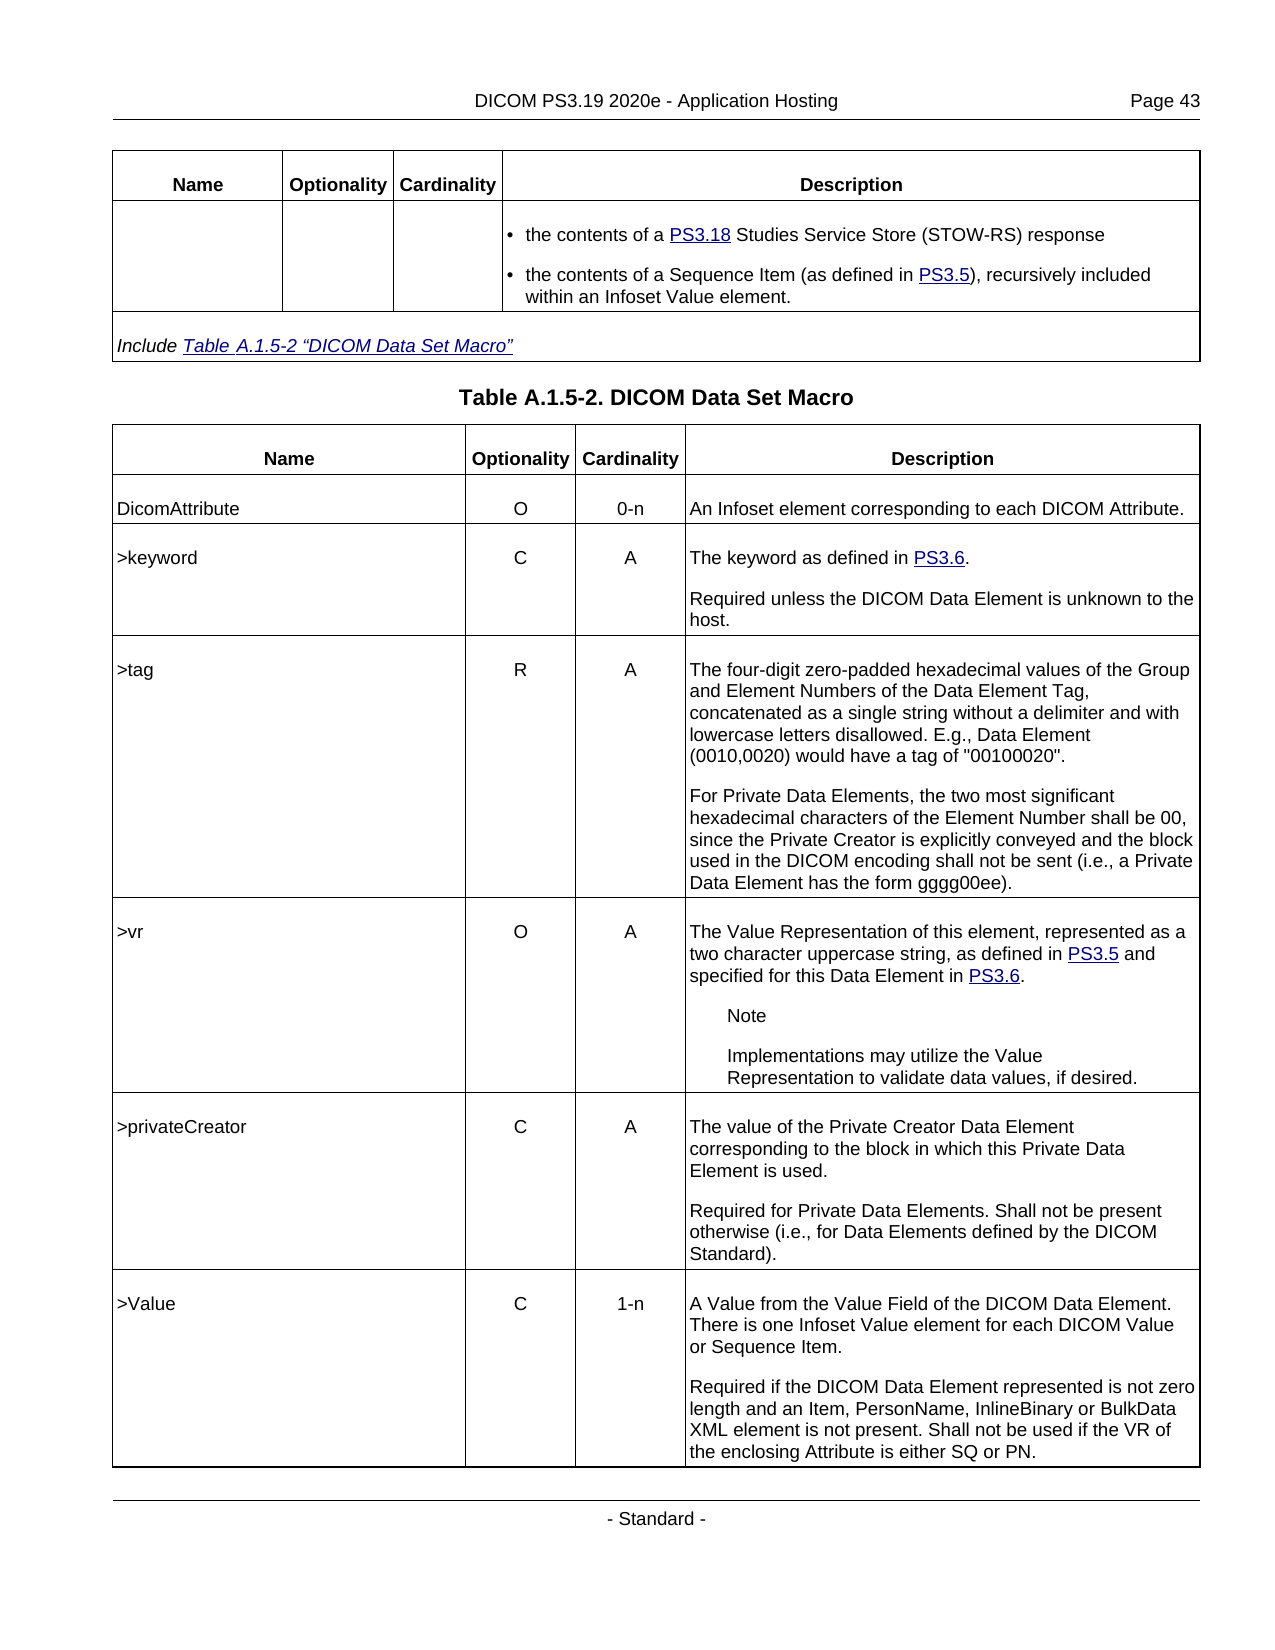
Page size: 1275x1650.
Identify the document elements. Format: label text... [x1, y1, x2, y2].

table_cell >Value [113, 1270, 465, 1466]
table_header Name [113, 151, 282, 200]
table_cell >keyword [113, 524, 465, 635]
table_cell The keyword as defined in PS3.6. Required unless the DICOM Data Element is unknown to the host. [686, 524, 1199, 635]
table_header Cardinality [394, 151, 502, 200]
table_cell An Infoset element corresponding to each DICOM Attribute. [686, 475, 1199, 523]
table_cell The Value Representation of this element, represented as a two character uppercase string, as defined in PS3.5 and specified for this Data Element in PS3.6. Note Implementations may utilize the Value Representation to validate data values, if desired. [686, 898, 1199, 1092]
table_cell O [466, 475, 575, 523]
table_cell C [466, 1093, 575, 1268]
text Table A.1.5-2. DICOM Data Set Macro [112, 384, 1200, 410]
table_cell 0-n [576, 475, 685, 523]
table_header Description [503, 151, 1199, 200]
table_cell • the contents of a PS3.18 Studies Service Store (STOW-RS) response • the contents of a Sequence Item (as defined in PS3.5), recursively included within an Infoset Value element. [503, 201, 1199, 311]
table_header Name [113, 425, 465, 473]
table_cell A [576, 898, 685, 1092]
table_cell C [466, 524, 575, 635]
table_cell DicomAttribute [113, 475, 465, 523]
table_cell The four-digit zero-padded hexadecimal values of the Group and Element Numbers of the Data Element Tag, concatenated as a single string without a delimiter and with lowercase letters disallowed. E.g., Data Element (0010,0020) would have a tag of "00100020". For Private Data Elements, the two most significant hexadecimal characters of the Element Number shall be 00, since the Private Creator is explicitly conveyed and the block used in the DICOM encoding shall not be sent (i.e., a Private Data Element has the form gggg00ee). [686, 636, 1199, 897]
table_cell A Value from the Value Field of the DICOM Data Element. There is one Infoset Value element for each DICOM Value or Sequence Item. Required if the DICOM Data Element represented is not zero length and an Item, PersonName, InlineBinary or BulkData XML element is not present. Shall not be used if the VR of the enclosing Attribute is either SQ or PN. [686, 1270, 1199, 1466]
table_cell 1-n [576, 1270, 685, 1466]
table_cell A [576, 636, 685, 897]
table_cell >tag [113, 636, 465, 897]
table_cell The value of the Private Creator Data Element corresponding to the block in which this Private Data Element is used. Required for Private Data Elements. Shall not be present otherwise (i.e., for Data Elements defined by the DICOM Standard). [686, 1093, 1199, 1268]
table_header Description [686, 425, 1199, 473]
table_cell [394, 201, 502, 311]
table_cell A [576, 1093, 685, 1268]
table_cell R [466, 636, 575, 897]
table_cell >vr [113, 898, 465, 1092]
table_cell Include Table A.1.5-2 “DICOM Data Set Macro” [113, 312, 1199, 361]
table_cell C [466, 1270, 575, 1466]
table_cell [113, 201, 282, 311]
table_header Cardinality [576, 425, 685, 473]
table_header Optionality [283, 151, 393, 200]
table_cell O [466, 898, 575, 1092]
table_header Optionality [466, 425, 575, 473]
table_cell A [576, 524, 685, 635]
table_cell >privateCreator [113, 1093, 465, 1268]
table_cell [283, 201, 393, 311]
